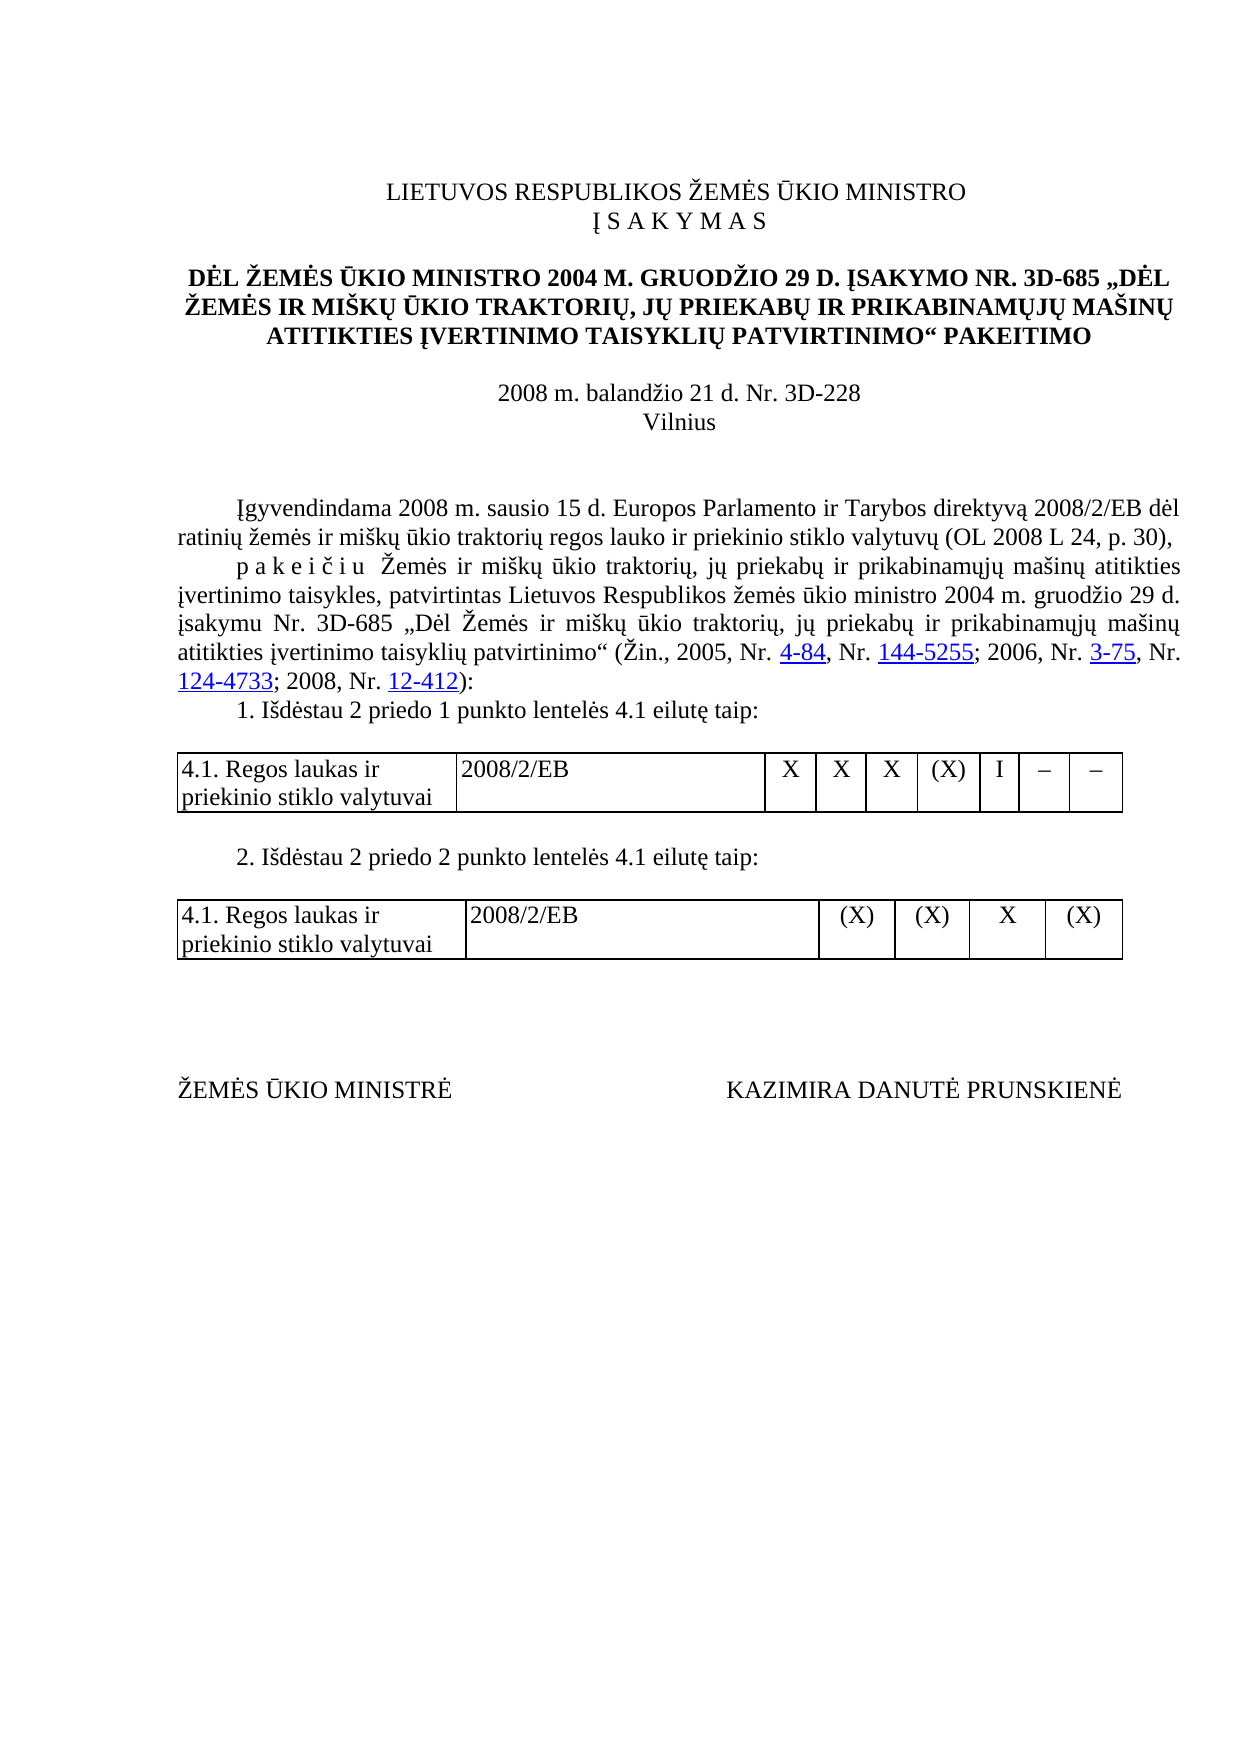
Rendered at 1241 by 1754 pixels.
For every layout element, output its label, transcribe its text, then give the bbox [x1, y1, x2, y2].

table_header 2008/2/EB [457, 754, 764, 811]
text Įgyvendindama 2008 m. sausio 15 d. Europos Parlamento ir Tarybos direktyvą 2008/2/EB dėl ratinių žemės ir miškų ūkio traktorių regos lauko ir priekinio stiklo valytuvų (OL 2008 L 24, p. 30), [177, 493, 1181, 551]
text 2. Išdėstau 2 priedo 2 punkto lentelės 4.1 eilutę taip: [177, 842, 1181, 870]
text 2008 m. balandžio 21 d. Nr. 3D-228 [177, 378, 1181, 407]
table_header X [867, 754, 917, 811]
table_header (X) [896, 901, 969, 958]
table_header X [817, 754, 865, 811]
table_header X [766, 754, 815, 811]
text ĮSAKYMAS [177, 206, 1181, 235]
table_header X [970, 901, 1045, 958]
text pakeičiu Žemės ir miškų ūkio traktorių, jų priekabų ir prikabinamųjų mašinų atitikties įvertinimo taisykles, patvirtintas Lietuvos Respublikos žemės ūkio ministro 2004 m. gruodžio 29 d. įsakymu Nr. 3D-685 „Dėl Žemės ir miškų ūkio traktorių, jų priekabų ir prikabinamųjų mašinų atitikties įvertinimo taisyklių patvirtinimo“ (Žin., 2005, Nr. 4-84, Nr. 144-5255; 2006, Nr. 3-75, Nr. 124-4733; 2008, Nr. 12-412): [177, 551, 1181, 695]
text 1. Išdėstau 2 priedo 1 punkto lentelės 4.1 eilutę taip: [177, 695, 1181, 723]
table_header – [1020, 754, 1069, 811]
table_header – [1070, 754, 1122, 811]
text ŽEMĖS ŪKIO MINISTRĖ KAZIMIRA DANUTĖ PRUNSKIENĖ [177, 1075, 1181, 1103]
table_header (X) [820, 901, 894, 958]
table_header I [981, 754, 1018, 811]
table_header (X) [918, 754, 979, 811]
text DĖL ŽEMĖS ŪKIO MINISTRO 2004 M. GRUODŽIO 29 D. ĮSAKYMO NR. 3D-685 „DĖL ŽEMĖS IR MIŠKŲ ŪKIO TRAKTORIŲ, JŲ PRIEKABŲ IR PRIKABINAMŲJŲ MAŠINŲ ATITIKTIES ĮVERTINIMO TAISYKLIŲ PATVIRTINIMO“ PAKEITIMO [177, 263, 1181, 350]
text Vilnius [177, 407, 1181, 436]
table_header 2008/2/EB [467, 901, 818, 958]
table_header (X) [1046, 901, 1122, 958]
text LIETUVOS RESPUBLIKOS ŽEMĖS ŪKIO MINISTRO [177, 177, 1181, 206]
